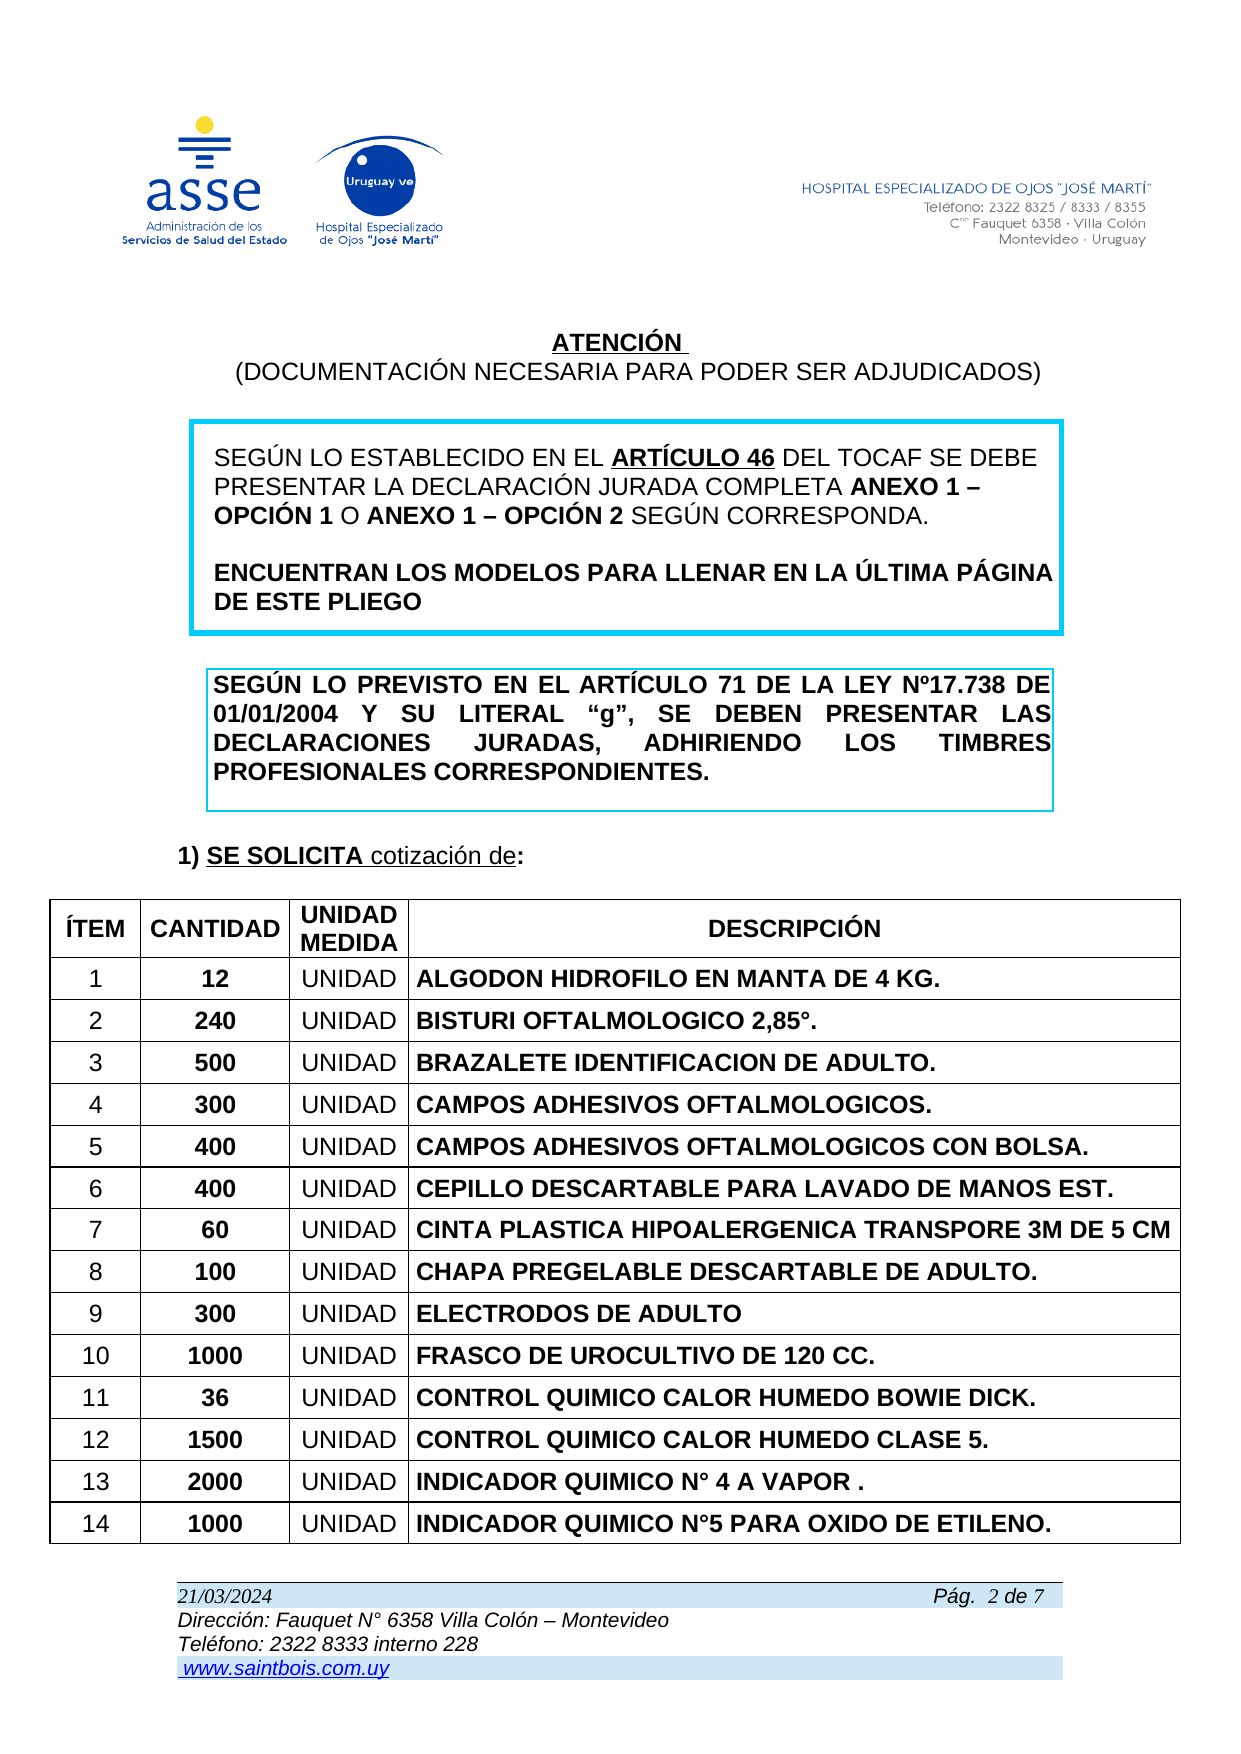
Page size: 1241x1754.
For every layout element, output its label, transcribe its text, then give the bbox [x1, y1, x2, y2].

table_cell 1000 [141, 1335, 289, 1376]
table_cell 7 [51, 1209, 140, 1250]
table_cell 36 [141, 1377, 289, 1418]
table_cell UNIDAD [290, 1503, 408, 1543]
table_cell INDICADOR QUIMICO N°5 PARA OXIDO DE ETILENO. [409, 1503, 1180, 1543]
table_cell UNIDAD [290, 1209, 408, 1250]
text 1) SE SOLICITA cotización de: [177, 841, 1063, 870]
table_cell ALGODON HIDROFILO EN MANTA DE 4 KG. [409, 958, 1180, 999]
table_cell CINTA PLASTICA HIPOALERGENICA TRANSPORE 3M DE 5 CM [409, 1209, 1180, 1250]
table_cell UNIDAD [290, 1251, 408, 1292]
text ATENCIÓN [177, 328, 1063, 357]
table_header DESCRIPCIÓN [409, 900, 1180, 957]
table_cell CONTROL QUIMICO CALOR HUMEDO CLASE 5. [409, 1419, 1180, 1459]
table_cell 400 [141, 1168, 289, 1208]
table_cell 10 [51, 1335, 140, 1376]
table_cell 8 [51, 1251, 140, 1292]
table_cell 2000 [141, 1461, 289, 1501]
table_cell UNIDAD [290, 1126, 408, 1166]
table_cell UNIDAD [290, 1000, 408, 1041]
table_cell 300 [141, 1293, 289, 1334]
table_cell CEPILLO DESCARTABLE PARA LAVADO DE MANOS EST. [409, 1168, 1180, 1208]
table_cell 12 [141, 958, 289, 999]
table_cell UNIDAD [290, 958, 408, 999]
table_cell 400 [141, 1126, 289, 1166]
table_cell UNIDAD [290, 1084, 408, 1124]
table_cell UNIDAD [290, 1293, 408, 1334]
table_cell 1 [51, 958, 140, 999]
table_cell FRASCO DE UROCULTIVO DE 120 CC. [409, 1335, 1180, 1376]
table_cell BRAZALETE IDENTIFICACION DE ADULTO. [409, 1042, 1180, 1083]
table_cell 1500 [141, 1419, 289, 1459]
table_cell 500 [141, 1042, 289, 1083]
table_cell 240 [141, 1000, 289, 1041]
table_cell 9 [51, 1293, 140, 1334]
table_cell 13 [51, 1461, 140, 1501]
table_cell 6 [51, 1168, 140, 1208]
table_cell 12 [51, 1419, 140, 1459]
table_cell 5 [51, 1126, 140, 1166]
table_cell CONTROL QUIMICO CALOR HUMEDO BOWIE DICK. [409, 1377, 1180, 1418]
table_cell 2 [51, 1000, 140, 1041]
table_cell UNIDAD [290, 1335, 408, 1376]
table_cell CHAPA PREGELABLE DESCARTABLE DE ADULTO. [409, 1251, 1180, 1292]
table_cell 11 [51, 1377, 140, 1418]
table_cell INDICADOR QUIMICO N° 4 A VAPOR . [409, 1461, 1180, 1501]
table_cell CAMPOS ADHESIVOS OFTALMOLOGICOS. [409, 1084, 1180, 1124]
table_header UNIDAD MEDIDA [290, 900, 408, 957]
table_cell UNIDAD [290, 1419, 408, 1459]
text (DOCUMENTACIÓN NECESARIA PARA PODER SER ADJUDICADOS) [214, 357, 1063, 386]
table_cell UNIDAD [290, 1461, 408, 1501]
table_cell 100 [141, 1251, 289, 1292]
table_cell CAMPOS ADHESIVOS OFTALMOLOGICOS CON BOLSA. [409, 1126, 1180, 1166]
table_cell BISTURI OFTALMOLOGICO 2,85°. [409, 1000, 1180, 1041]
table_cell 300 [141, 1084, 289, 1124]
table_cell UNIDAD [290, 1168, 408, 1208]
table_header CANTIDAD [141, 900, 289, 957]
table_cell 14 [51, 1503, 140, 1543]
table_cell 3 [51, 1042, 140, 1083]
table_cell 1000 [141, 1503, 289, 1543]
table_cell ELECTRODOS DE ADULTO [409, 1293, 1180, 1334]
table_cell 60 [141, 1209, 289, 1250]
table_cell UNIDAD [290, 1042, 408, 1083]
table_cell 4 [51, 1084, 140, 1124]
picture [40, 1, 1239, 295]
table_cell UNIDAD [290, 1377, 408, 1418]
text SEGÚN LO PREVISTO EN EL ARTÍCULO 71 DE LA LEY Nº17.738 DE 01/01/2004 Y SU LITERAL “g”, SE DEBEN PRESENTAR LAS DECLARACIONES JURADAS, ADHIRIENDO LOS TIMBRES PROFESIONALES CORRESPONDIENTES. [213, 670, 1052, 785]
table_header ÍTEM [51, 900, 140, 957]
